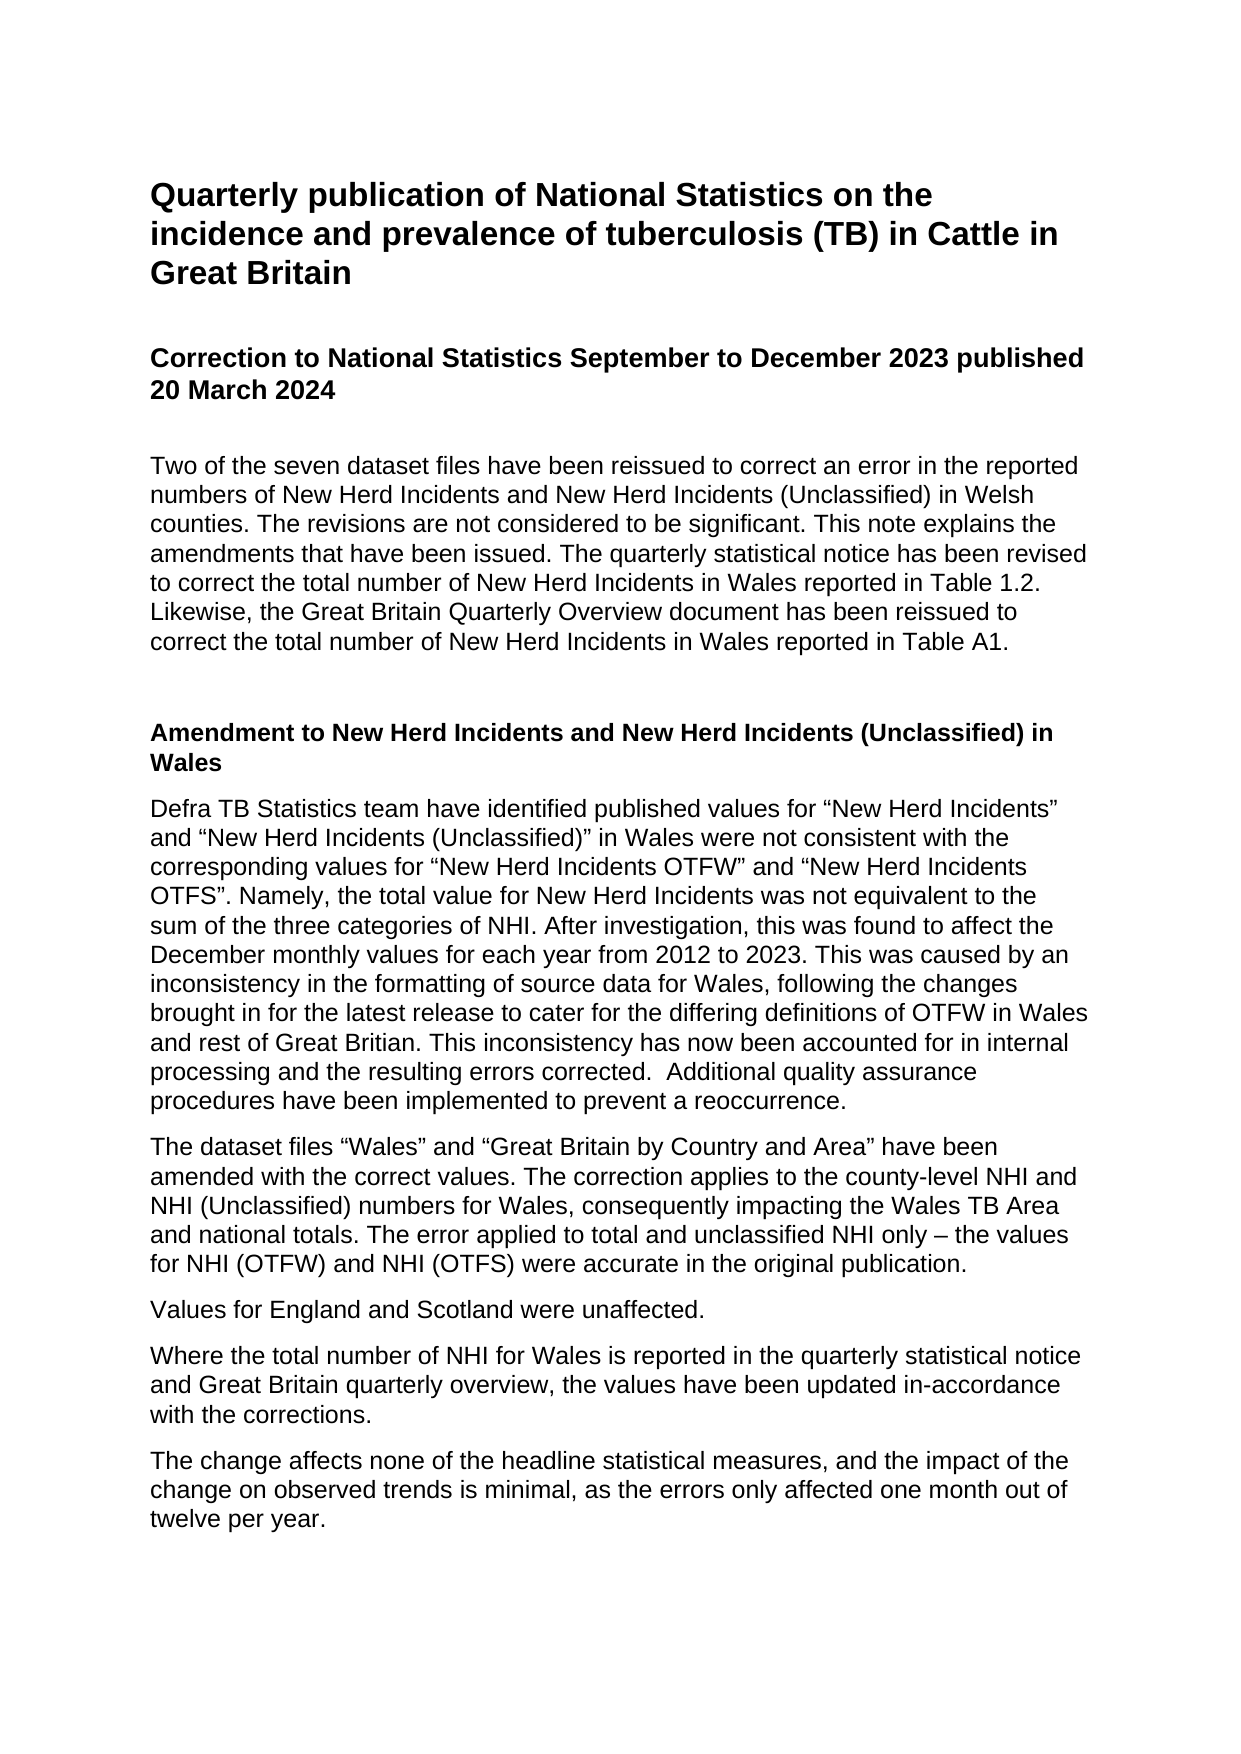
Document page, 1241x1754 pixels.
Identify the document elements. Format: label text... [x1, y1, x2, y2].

text Values for England and Scotland were unaffected. [150, 1295, 1090, 1324]
text The dataset files “Wales” and “Great Britain by Country and Area” have been amended with the correct values. The correction applies to the county-level NHI and NHI (Unclassified) numbers for Wales, consequently impacting the Wales TB Area and national totals. The error applied to total and unclassified NHI only – the values for NHI (OTFW) and NHI (OTFS) were accurate in the original publication. [150, 1132, 1090, 1278]
text The change affects none of the headline statistical measures, and the impact of the change on observed trends is minimal, as the errors only affected one month out of twelve per year. [150, 1446, 1090, 1533]
text Where the total number of NHI for Wales is reported in the quarterly statistical notice and Great Britain quarterly overview, the values have been updated in-accordance with the corrections. [150, 1341, 1090, 1428]
text Amendment to New Herd Incidents and New Herd Incidents (Unclassified) in Wales [150, 718, 1090, 776]
text Two of the seven dataset files have been reissued to correct an error in the reported numbers of New Herd Incidents and New Herd Incidents (Unclassified) in Welsh counties. The revisions are not considered to be significant. This note explains the amendments that have been issued. The quarterly statistical notice has been revised to correct the total number of New Herd Incidents in Wales reported in Table 1.2. Likewise, the Great Britain Quarterly Overview document has been reissued to correct the total number of New Herd Incidents in Wales reported in Table A1. [150, 451, 1090, 655]
text Defra TB Statistics team have identified published values for “New Herd Incidents” and “New Herd Incidents (Unclassified)” in Wales were not consistent with the corresponding values for “New Herd Incidents OTFW” and “New Herd Incidents OTFS”. Namely, the total value for New Herd Incidents was not equivalent to the sum of the three categories of NHI. After investigation, this was found to affect the December monthly values for each year from 2012 to 2023. This was caused by an inconsistency in the formatting of source data for Wales, following the changes brought in for the latest release to cater for the differing definitions of OTFW in Wales and rest of Great Britian. This inconsistency has now been accounted for in internal processing and the resulting errors corrected. Additional quality assurance procedures have been implemented to prevent a reoccurrence. [150, 793, 1090, 1115]
subtitle Correction to National Statistics September to December 2023 published 20 March 2024 [150, 342, 1090, 405]
subtitle Quarterly publication of National Statistics on the incidence and prevalence of tuberculosis (TB) in Cattle in Great Britain [150, 175, 1090, 292]
